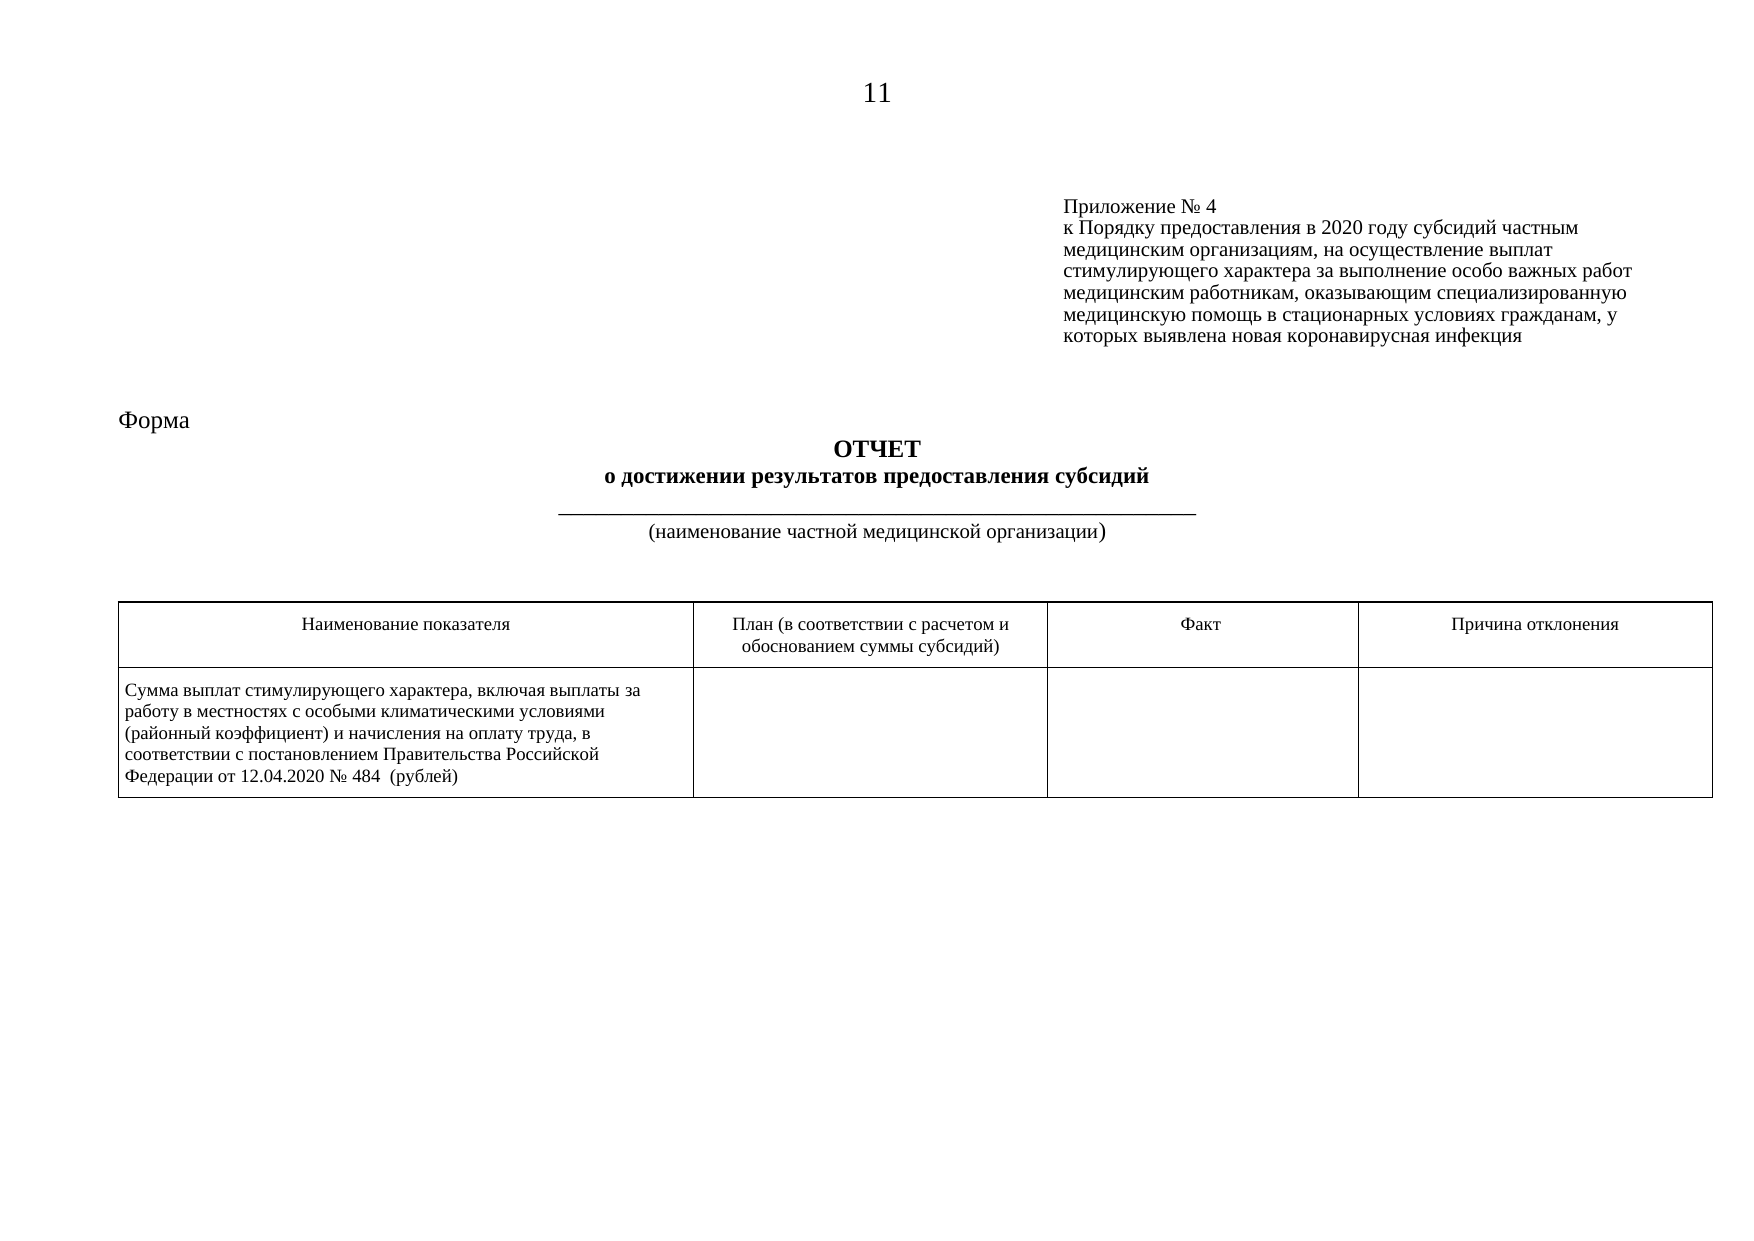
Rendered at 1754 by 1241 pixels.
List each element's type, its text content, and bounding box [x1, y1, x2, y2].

text Форма [118, 405, 1636, 434]
table_cell [694, 668, 1047, 797]
table_header Наименование показателя [119, 603, 693, 667]
table_header Причина отклонения [1359, 603, 1712, 667]
text (наименование частной медицинской организации) [118, 517, 1636, 544]
text ОТЧЕТ [118, 434, 1636, 462]
table_header Факт [1048, 603, 1358, 667]
text ___________________________________________________ [118, 489, 1636, 517]
text о достижении результатов предоставления субсидий [118, 462, 1636, 489]
table_cell Сумма выплат стимулирующего характера, включая выплаты за работу в местностях с особыми климатическими условиями (районный коэффициент) и начисления на оплату труда, в соответствии с постановлением Правительства Российской Федерации от 12.04.2020 № 484 (рублей) [119, 668, 693, 797]
table_cell [1048, 668, 1358, 797]
text Приложение № 4 к Порядку предоставления в 2020 году субсидий частным медицинским организациям, на осуществление выплат стимулирующего характера за выполнение особо важных работ медицинским работникам, оказывающим специализированную медицинскую помощь в стационарных условиях гражданам, у которых выявлена новая коронавирусная инфекция [1063, 196, 1636, 347]
table_cell [1359, 668, 1712, 797]
table_header План (в соответствии с расчетом и обоснованием суммы субсидий) [694, 603, 1047, 667]
